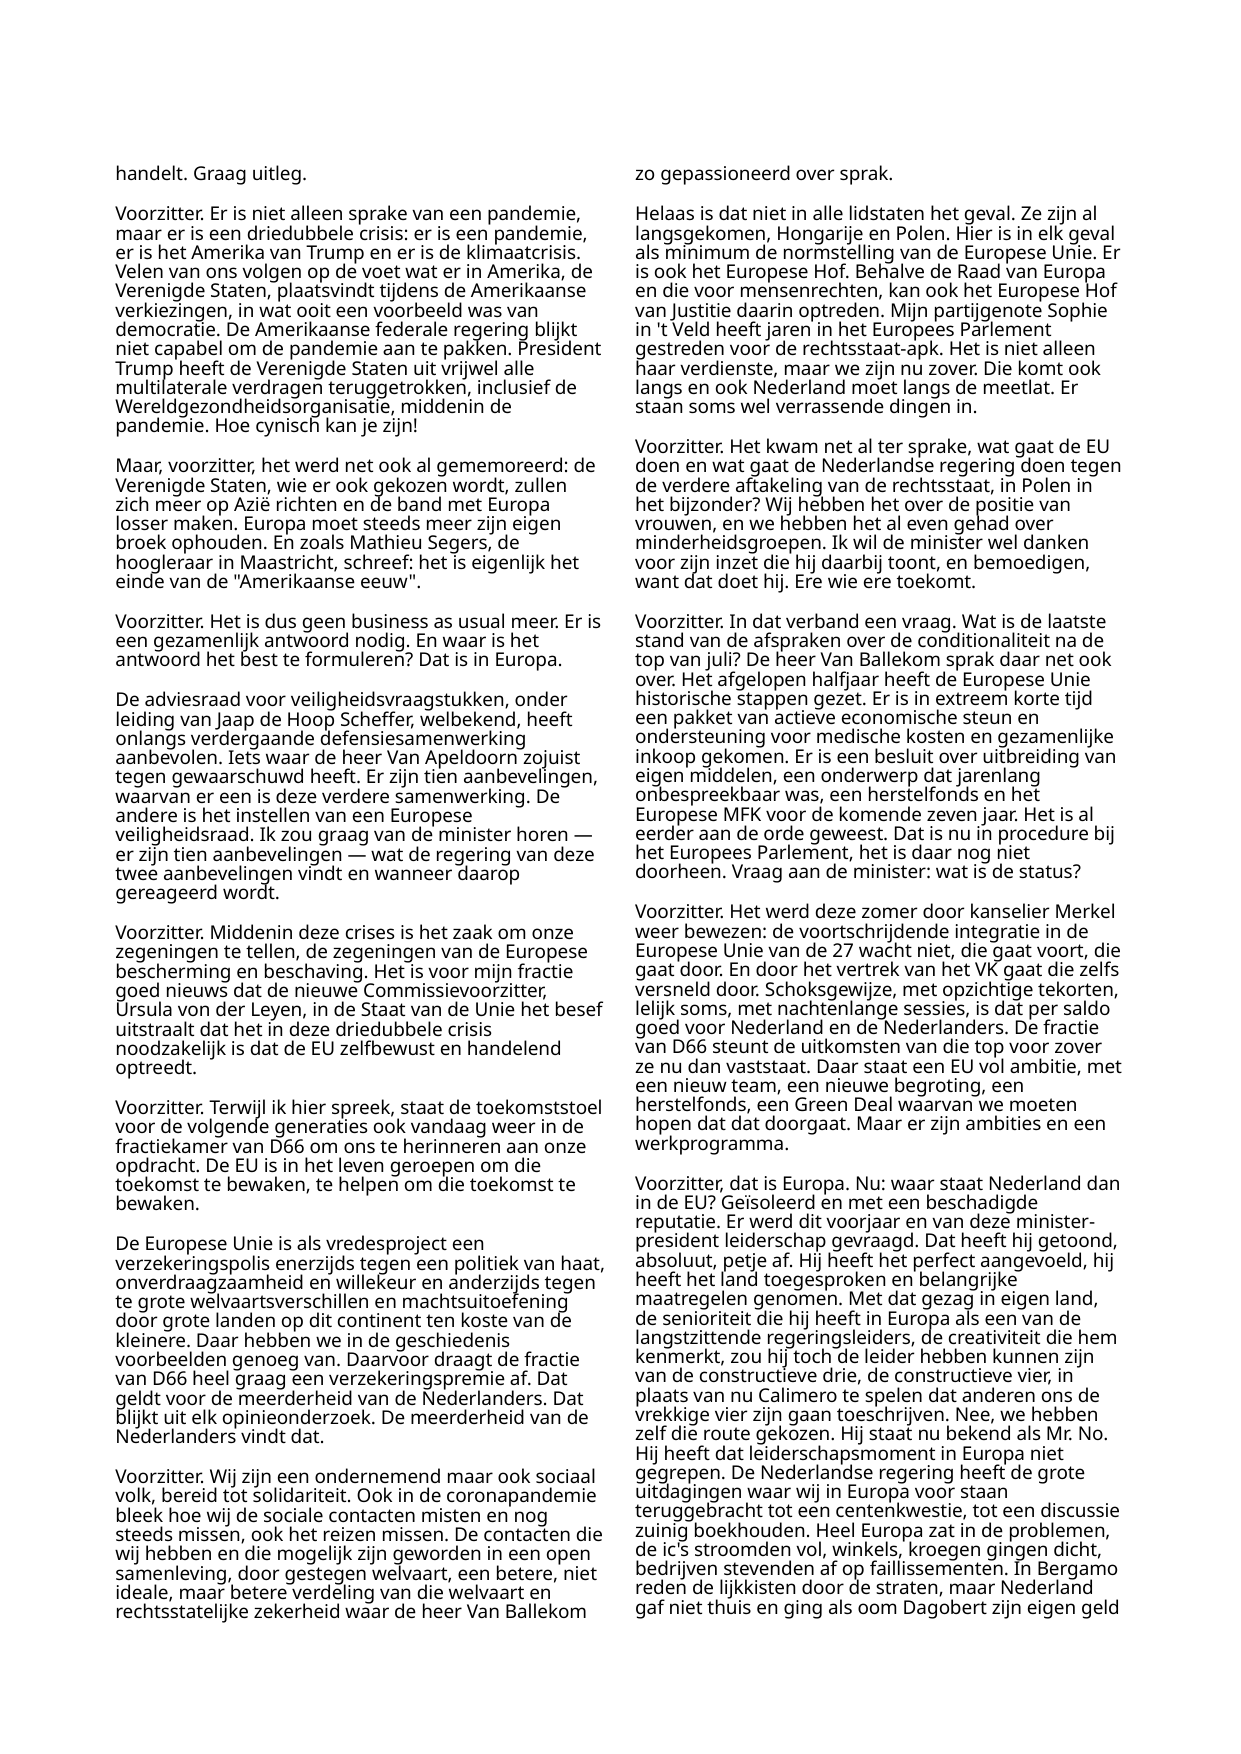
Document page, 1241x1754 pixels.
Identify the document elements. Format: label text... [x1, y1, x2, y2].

text Voorzitter. Wij zijn een ondernemend maar ook sociaal volk, bereid tot solidariteit. Ook in de coronapandemie bleek hoe wij de sociale contacten misten en nog steeds missen, ook het reizen missen. De contacten die wij hebben en die mogelijk zijn geworden in een open samenleving, door gestegen welvaart, een betere, niet ideale, maar betere verdeling van die welvaart en rechtsstatelijke zekerheid waar de heer Van Ballekom [115, 1468, 605, 1622]
text Voorzitter. Het kwam net al ter sprake, wat gaat de EU doen en wat gaat de Nederlandse regering doen tegen de verdere aftakeling van de rechtsstaat, in Polen in het bijzonder? Wij hebben het over de positie van vrouwen, en we hebben het al even gehad over minderheidsgroepen. Ik wil de minister wel danken voor zijn inzet die hij daarbij toont, en bemoedigen, want dat doet hij. Ere wie ere toekomt. [635, 438, 1125, 592]
text Voorzitter. Het werd deze zomer door kanselier Merkel weer bewezen: de voortschrijdende integratie in de Europese Unie van de 27 wacht niet, die gaat voort, die gaat door. En door het vertrek van het VK gaat die zelfs versneld door. Schoksgewijze, met opzichtige tekorten, lelijk soms, met nachtenlange sessies, is dat per saldo goed voor Nederland en de Nederlanders. De fractie van D66 steunt de uitkomsten van die top voor zover ze nu dan vaststaat. Daar staat een EU vol ambitie, met een nieuw team, een nieuwe begroting, een herstelfonds, een Green Deal waarvan we moeten hopen dat dat doorgaat. Maar er zijn ambities en een werkprogramma. [635, 903, 1125, 1154]
text Voorzitter. Terwijl ik hier spreek, staat de toekomststoel voor de volgende generaties ook vandaag weer in de fractiekamer van D66 om ons te herinneren aan onze opdracht. De EU is in het leven geroepen om die toekomst te bewaken, te helpen om die toekomst te bewaken. [115, 1099, 605, 1215]
text Helaas is dat niet in alle lidstaten het geval. Ze zijn al langsgekomen, Hongarije en Polen. Hier is in elk geval als minimum de normstelling van de Europese Unie. Er is ook het Europese Hof. Behalve de Raad van Europa en die voor mensenrechten, kan ook het Europese Hof van Justitie daarin optreden. Mijn partijgenote Sophie in 't Veld heeft jaren in het Europees Parlement gestreden voor de rechtsstaat-apk. Het is niet alleen haar verdienste, maar we zijn nu zover. Die komt ook langs en ook Nederland moet langs de meetlat. Er staan soms wel verrassende dingen in. [635, 205, 1125, 417]
text De Europese Unie is als vredesproject een verzekeringspolis enerzijds tegen een politiek van haat, onverdraagzaamheid en willekeur en anderzijds tegen te grote welvaartsverschillen en machtsuitoefening door grote landen op dit continent ten koste van de kleinere. Daar hebben we in de geschiedenis voorbeelden genoeg van. Daarvoor draagt de fractie van D66 heel graag een verzekeringspremie af. Dat geldt voor de meerderheid van de Nederlanders. Dat blijkt uit elk opinieonderzoek. De meerderheid van de Nederlanders vindt dat. [115, 1235, 605, 1447]
text Voorzitter. Middenin deze crises is het zaak om onze zegeningen te tellen, de zegeningen van de Europese bescherming en beschaving. Het is voor mijn fractie goed nieuws dat de nieuwe Commissievoorzitter, Ursula von der Leyen, in de Staat van de Unie het besef uitstraalt dat het in deze driedubbele crisis noodzakelijk is dat de EU zelfbewust en handelend optreedt. [115, 924, 605, 1078]
text zo gepassioneerd over sprak. [635, 165, 1125, 184]
text Voorzitter, dat is Europa. Nu: waar staat Nederland dan in de EU? Geïsoleerd en met een beschadigde reputatie. Er werd dit voorjaar en van deze minister-president leiderschap gevraagd. Dat heeft hij getoond, absoluut, petje af. Hij heeft het perfect aangevoeld, hij heeft het land toegesproken en belangrijke maatregelen genomen. Met dat gezag in eigen land, de senioriteit die hij heeft in Europa als een van de langstzittende regeringsleiders, de creativiteit die hem kenmerkt, zou hij toch de leider hebben kunnen zijn van de constructieve drie, de constructieve vier, in plaats van nu Calimero te spelen dat anderen ons de vrekkige vier zijn gaan toeschrijven. Nee, we hebben zelf die route gekozen. Hij staat nu bekend als Mr. No. Hij heeft dat leiderschapsmoment in Europa niet gegrepen. De Nederlandse regering heeft de grote uitdagingen waar wij in Europa voor staan teruggebracht tot een centenkwestie, tot een discussie zuinig boekhouden. Heel Europa zat in de problemen, de ic's stroomden vol, winkels, kroegen gingen dicht, bedrijven stevenden af op faillissementen. In Bergamo reden de lijkkisten door de straten, maar Nederland gaf niet thuis en ging als oom Dagobert zijn eigen geld [635, 1175, 1125, 1618]
text Voorzitter. In dat verband een vraag. Wat is de laatste stand van de afspraken over de conditionaliteit na de top van juli? De heer Van Ballekom sprak daar net ook over. Het afgelopen halfjaar heeft de Europese Unie historische stappen gezet. Er is in extreem korte tijd een pakket van actieve economische steun en ondersteuning voor medische kosten en gezamenlijke inkoop gekomen. Er is een besluit over uitbreiding van eigen middelen, een onderwerp dat jarenlang onbespreekbaar was, een herstelfonds en het Europese MFK voor de komende zeven jaar. Het is al eerder aan de orde geweest. Dat is nu in procedure bij het Europees Parlement, het is daar nog niet doorheen. Vraag aan de minister: wat is de status? [635, 613, 1125, 883]
text handelt. Graag uitleg. [115, 165, 605, 184]
text De adviesraad voor veiligheidsvraagstukken, onder leiding van Jaap de Hoop Scheffer, welbekend, heeft onlangs verdergaande defensiesamenwerking aanbevolen. Iets waar de heer Van Apeldoorn zojuist tegen gewaarschuwd heeft. Er zijn tien aanbevelingen, waarvan er een is deze verdere samenwerking. De andere is het instellen van een Europese veiligheidsraad. Ik zou graag van de minister horen — er zijn tien aanbevelingen — wat de regering van deze twee aanbevelingen vindt en wanneer daarop gereageerd wordt. [115, 691, 605, 903]
text Maar, voorzitter, het werd net ook al gememoreerd: de Verenigde Staten, wie er ook gekozen wordt, zullen zich meer op Azië richten en de band met Europa losser maken. Europa moet steeds meer zijn eigen broek ophouden. En zoals Mathieu Segers, de hoogleraar in Maastricht, schreef: het is eigenlijk het einde van de "Amerikaanse eeuw". [115, 457, 605, 592]
text Voorzitter. Het is dus geen business as usual meer. Er is een gezamenlijk antwoord nodig. En waar is het antwoord het best te formuleren? Dat is in Europa. [115, 613, 605, 671]
text Voorzitter. Er is niet alleen sprake van een pandemie, maar er is een driedubbele crisis: er is een pandemie, er is het Amerika van Trump en er is de klimaatcrisis. Velen van ons volgen op de voet wat er in Amerika, de Verenigde Staten, plaatsvindt tijdens de Amerikaanse verkiezingen, in wat ooit een voorbeeld was van democratie. De Amerikaanse federale regering blijkt niet capabel om de pandemie aan te pakken. President Trump heeft de Verenigde Staten uit vrijwel alle multilaterale verdragen teruggetrokken, inclusief de Wereldgezondheidsorganisatie, middenin de pandemie. Hoe cynisch kan je zijn! [115, 205, 605, 437]
